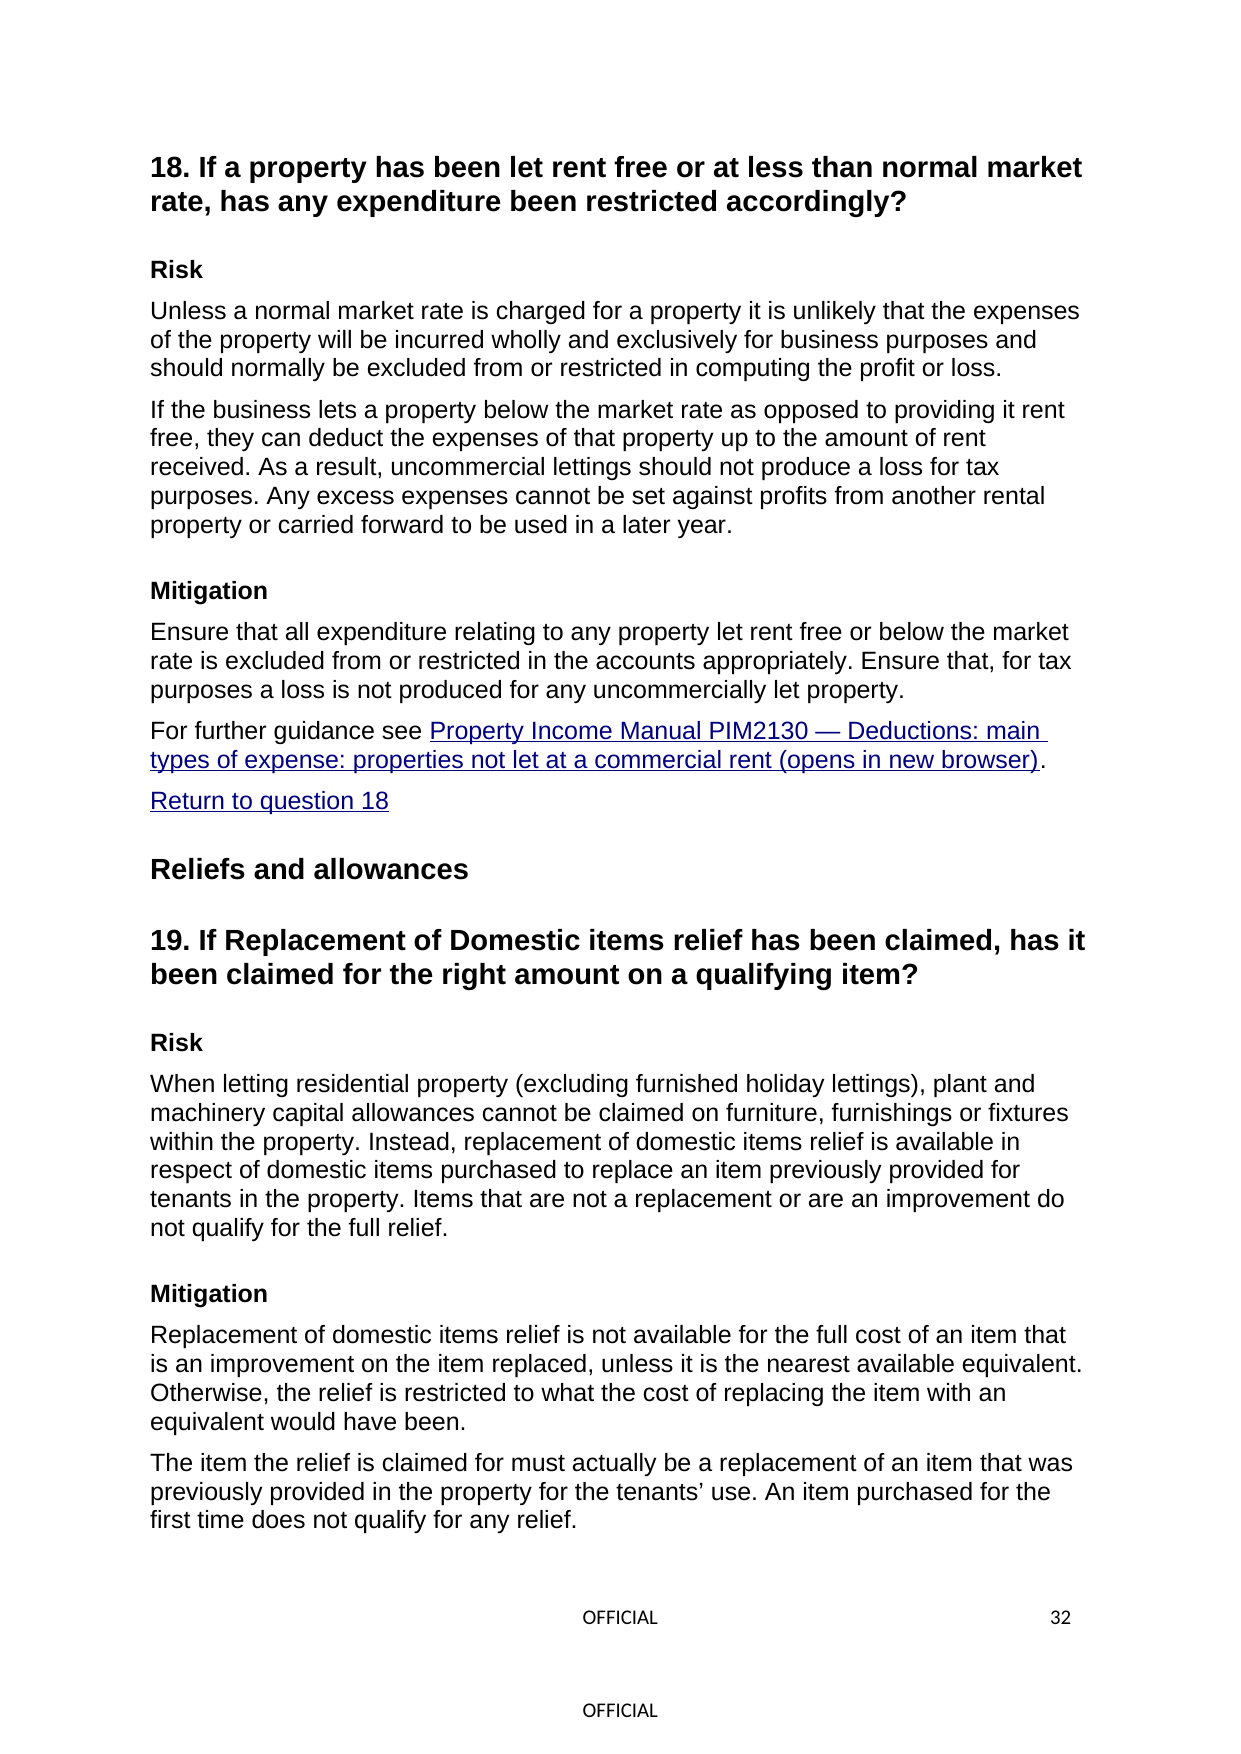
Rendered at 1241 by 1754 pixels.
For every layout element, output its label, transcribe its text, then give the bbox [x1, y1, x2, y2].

text Unless a normal market rate is charged for a property it is unlikely that the expenses of the property will be incurred wholly and exclusively for business purposes and should normally be excluded from or restricted in computing the profit or loss. [150, 296, 1090, 382]
subtitle Risk [150, 254, 1090, 283]
subtitle Mitigation [150, 1279, 1090, 1308]
text Return to question 18 [150, 786, 1090, 814]
subtitle 18. If a property has been let rent free or at less than normal market rate, has any expenditure been restricted accordingly? [150, 150, 1090, 217]
subtitle Mitigation [150, 576, 1090, 604]
text Ensure that all expenditure relating to any property let rent free or below the market rate is excluded from or restricted in the accounts appropriately. Ensure that, for tax purposes a loss is not produced for any uncommercially let property. [150, 617, 1090, 703]
subtitle 19. If Replacement of Domestic items relief has been claimed, has it been claimed for the right amount on a qualifying item? [150, 923, 1090, 990]
text If the business lets a property below the market rate as opposed to providing it rent free, they can deduct the expenses of that property up to the amount of rent received. As a result, uncommercial lettings should not produce a loss for tax purposes. Any excess expenses cannot be set against profits from another rental property or carried forward to be used in a later year. [150, 394, 1090, 538]
text When letting residential property (excluding furnished holiday lettings), plant and machinery capital allowances cannot be claimed on furniture, furnishings or fixtures within the property. Instead, replacement of domestic items relief is available in respect of domestic items purchased to replace an item previously provided for tenants in the property. Items that are not a replacement or are an improvement do not qualify for the full relief. [150, 1069, 1090, 1241]
text Replacement of domestic items relief is not available for the full cost of an item that is an improvement on the item replaced, unless it is the nearest available equivalent. Otherwise, the relief is restricted to what the cost of replacing the item with an equivalent would have been. [150, 1320, 1090, 1435]
text The item the relief is claimed for must actually be a replacement of an item that was previously provided in the property for the tenants’ use. An item purchased for the first time does not qualify for any relief. [150, 1448, 1090, 1534]
subtitle Reliefs and allowances [150, 852, 1090, 886]
subtitle Risk [150, 1028, 1090, 1056]
text For further guidance see Property Income Manual PIM2130 — Deductions: main types of expense: properties not let at a commercial rent (opens in new browser). [150, 716, 1090, 773]
